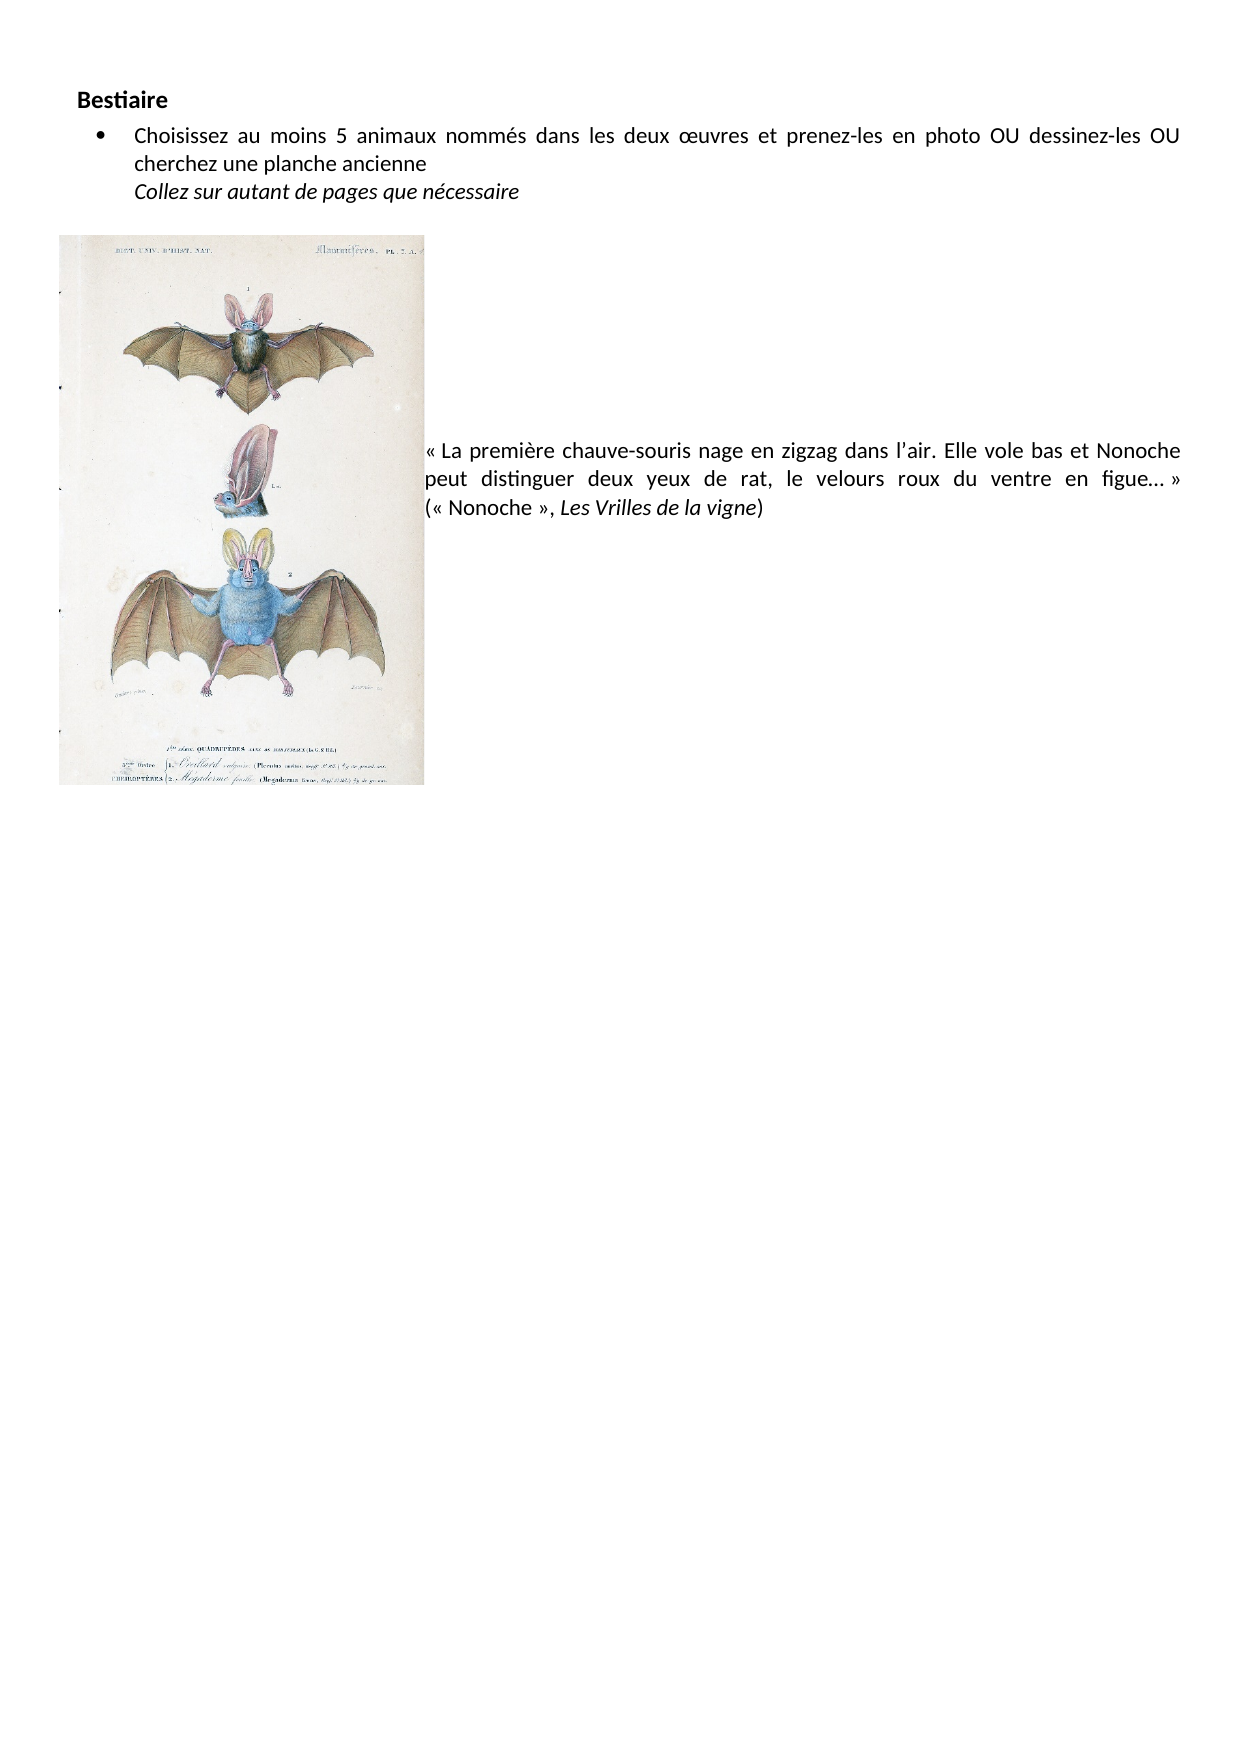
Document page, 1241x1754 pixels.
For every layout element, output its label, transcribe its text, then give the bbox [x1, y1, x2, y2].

text « La première chauve-souris nage en zigzag dans l’air. Elle vole bas et Nonoche peut distinguer deux yeux de rat, le velours roux du ventre en figue… » (« Nonoche », Les Vrilles de la vigne) [425, 437, 1181, 521]
text Collez sur autant de pages que nécessaire [134, 177, 1181, 205]
list Choisissez au moins 5 animaux nommés dans les deux œuvres et prenez-les en photo OU dessinez-les OU cherchez une planche ancienne [97, 121, 1181, 177]
subtitle Bestiaire [77, 84, 1181, 114]
